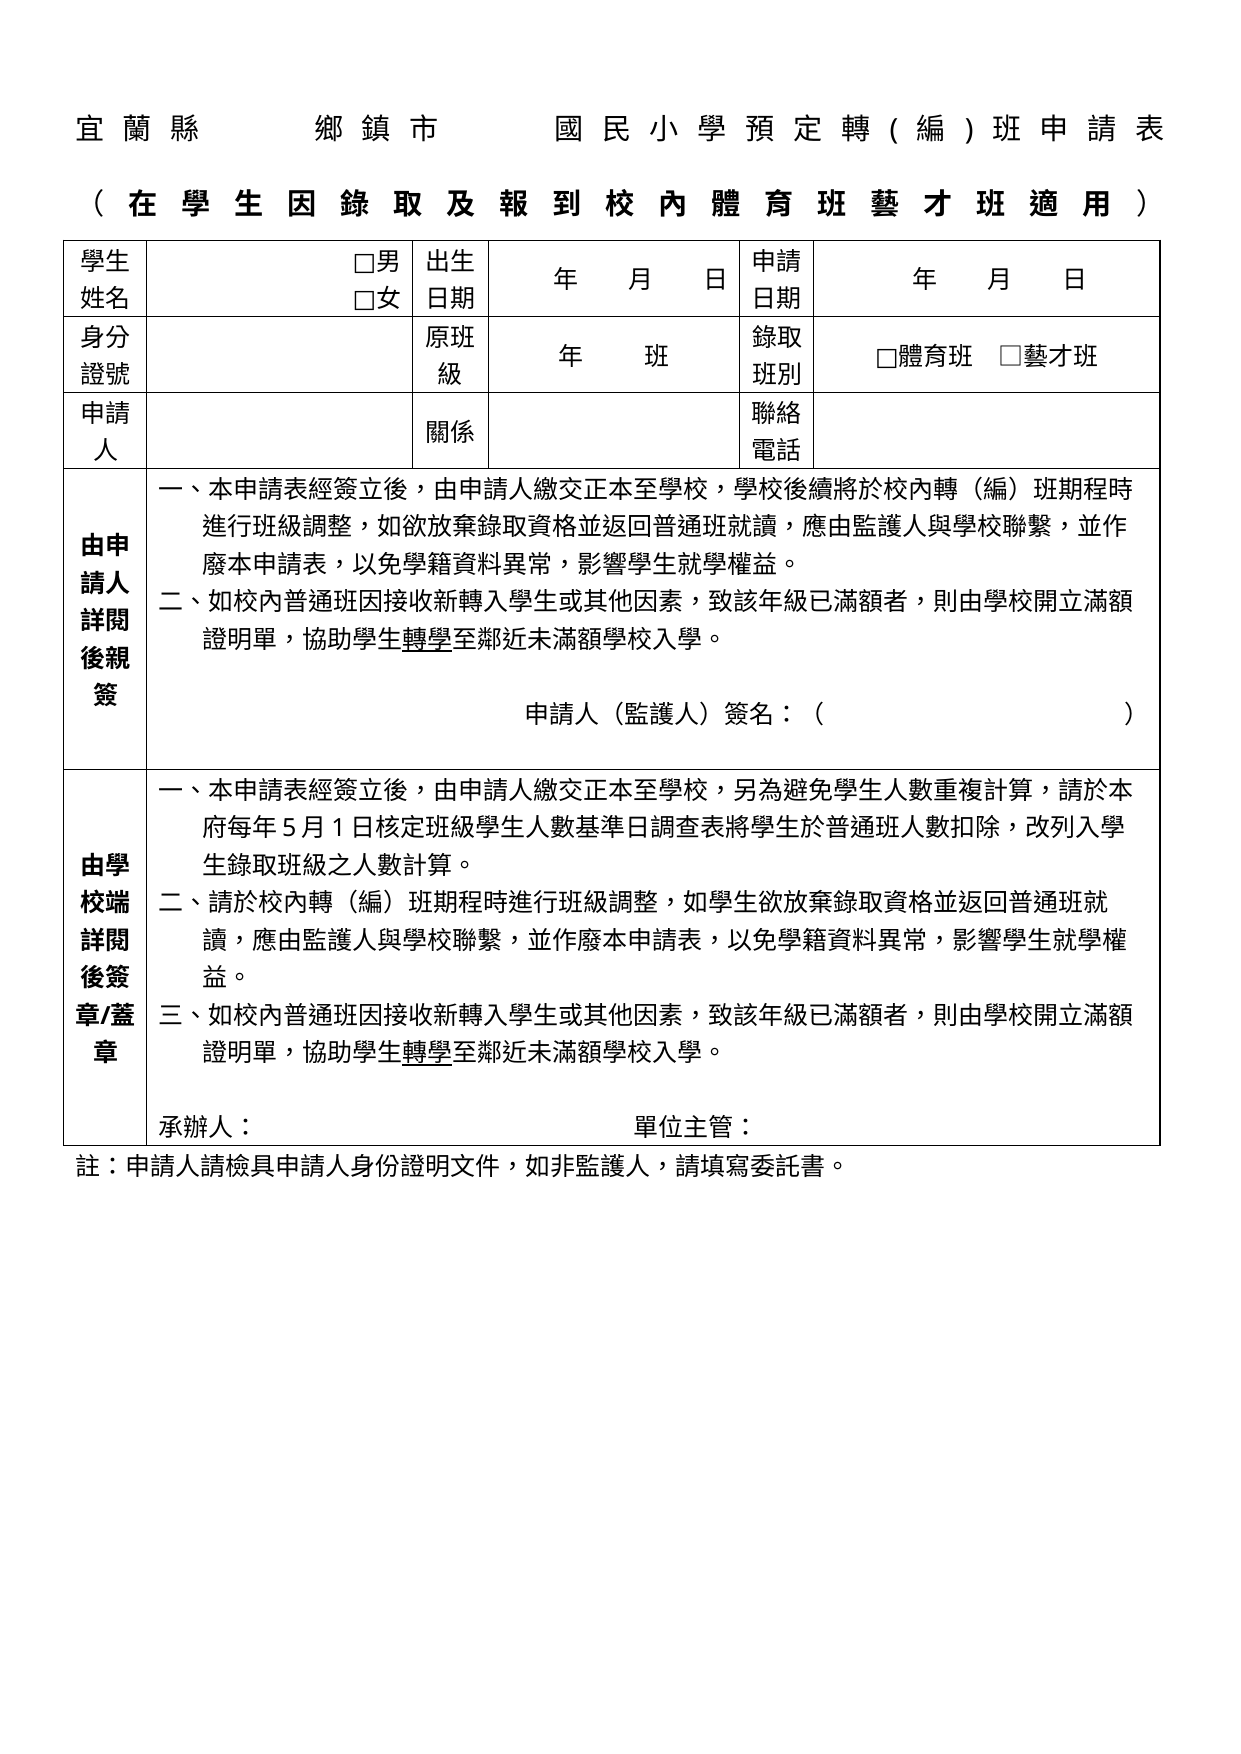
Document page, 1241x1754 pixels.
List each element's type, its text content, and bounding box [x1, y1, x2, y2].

table_cell □體育班 □藝才班 [814, 317, 1159, 392]
table_cell 申請人 [64, 393, 146, 468]
table_header 年 月 日 [814, 241, 1159, 316]
table_header 年 月 日 [489, 241, 739, 316]
table_cell 一、本申請表經簽立後，由申請人繳交正本至學校，學校後續將於校內轉（編）班期程時進行班級調整，如欲放棄錄取資格並返回普通班就讀，應由監護人與學校聯繫，並作廢本申請表，以免學籍資料異常，影響學生就學權益。 二、如校內普通班因接收新轉入學生或其他因素，致該年級已滿額者，則由學校開立滿額證明單，協助學生轉學至鄰近未滿額學校入學。 申請人（監護人）簽名：（ ） [147, 469, 1159, 769]
text 宜蘭縣 鄉鎮市 國民小學預定轉(編)班申請表 [75, 89, 1165, 164]
table_cell 一、本申請表經簽立後，由申請人繳交正本至學校，另為避免學生人數重複計算，請於本府每年5月1日核定班級學生人數基準日調查表將學生於普通班人數扣除，改列入學生錄取班級之人數計算。 二、請於校內轉（編）班期程時進行班級調整，如學生欲放棄錄取資格並返回普通班就讀，應由監護人與學校聯繫，並作廢本申請表，以免學籍資料異常，影響學生就學權益。 三、如校內普通班因接收新轉入學生或其他因素，致該年級已滿額者，則由學校開立滿額證明單，協助學生轉學至鄰近未滿額學校入學。 承辦人： 單位主管： [147, 770, 1159, 1145]
text 註：申請人請檢具申請人身份證明文件，如非監護人，請填寫委託書。 [75, 1146, 1165, 1183]
table_cell 關係 [413, 393, 488, 468]
table_header □男 □女 [147, 241, 412, 316]
table_cell [147, 393, 412, 468]
table_cell 錄取班別 [740, 317, 813, 392]
table_cell [814, 393, 1159, 468]
table_cell 聯絡電話 [740, 393, 813, 468]
table_cell [147, 317, 412, 392]
text （在學生因錄取及報到校內體育班藝才班適用） [75, 164, 1165, 239]
table_cell 身分 證號 [64, 317, 146, 392]
table_cell 原班級 [413, 317, 488, 392]
table_header 申請日期 [740, 241, 813, 316]
table_header 出生日期 [413, 241, 488, 316]
table_cell 由申請人詳閱後親簽 [64, 469, 146, 769]
table_cell 年 班 [489, 317, 739, 392]
table_cell [489, 393, 739, 468]
table_header 學生姓名 [64, 241, 146, 316]
table_cell 由學校端詳閱後簽章/蓋章 [64, 770, 146, 1145]
